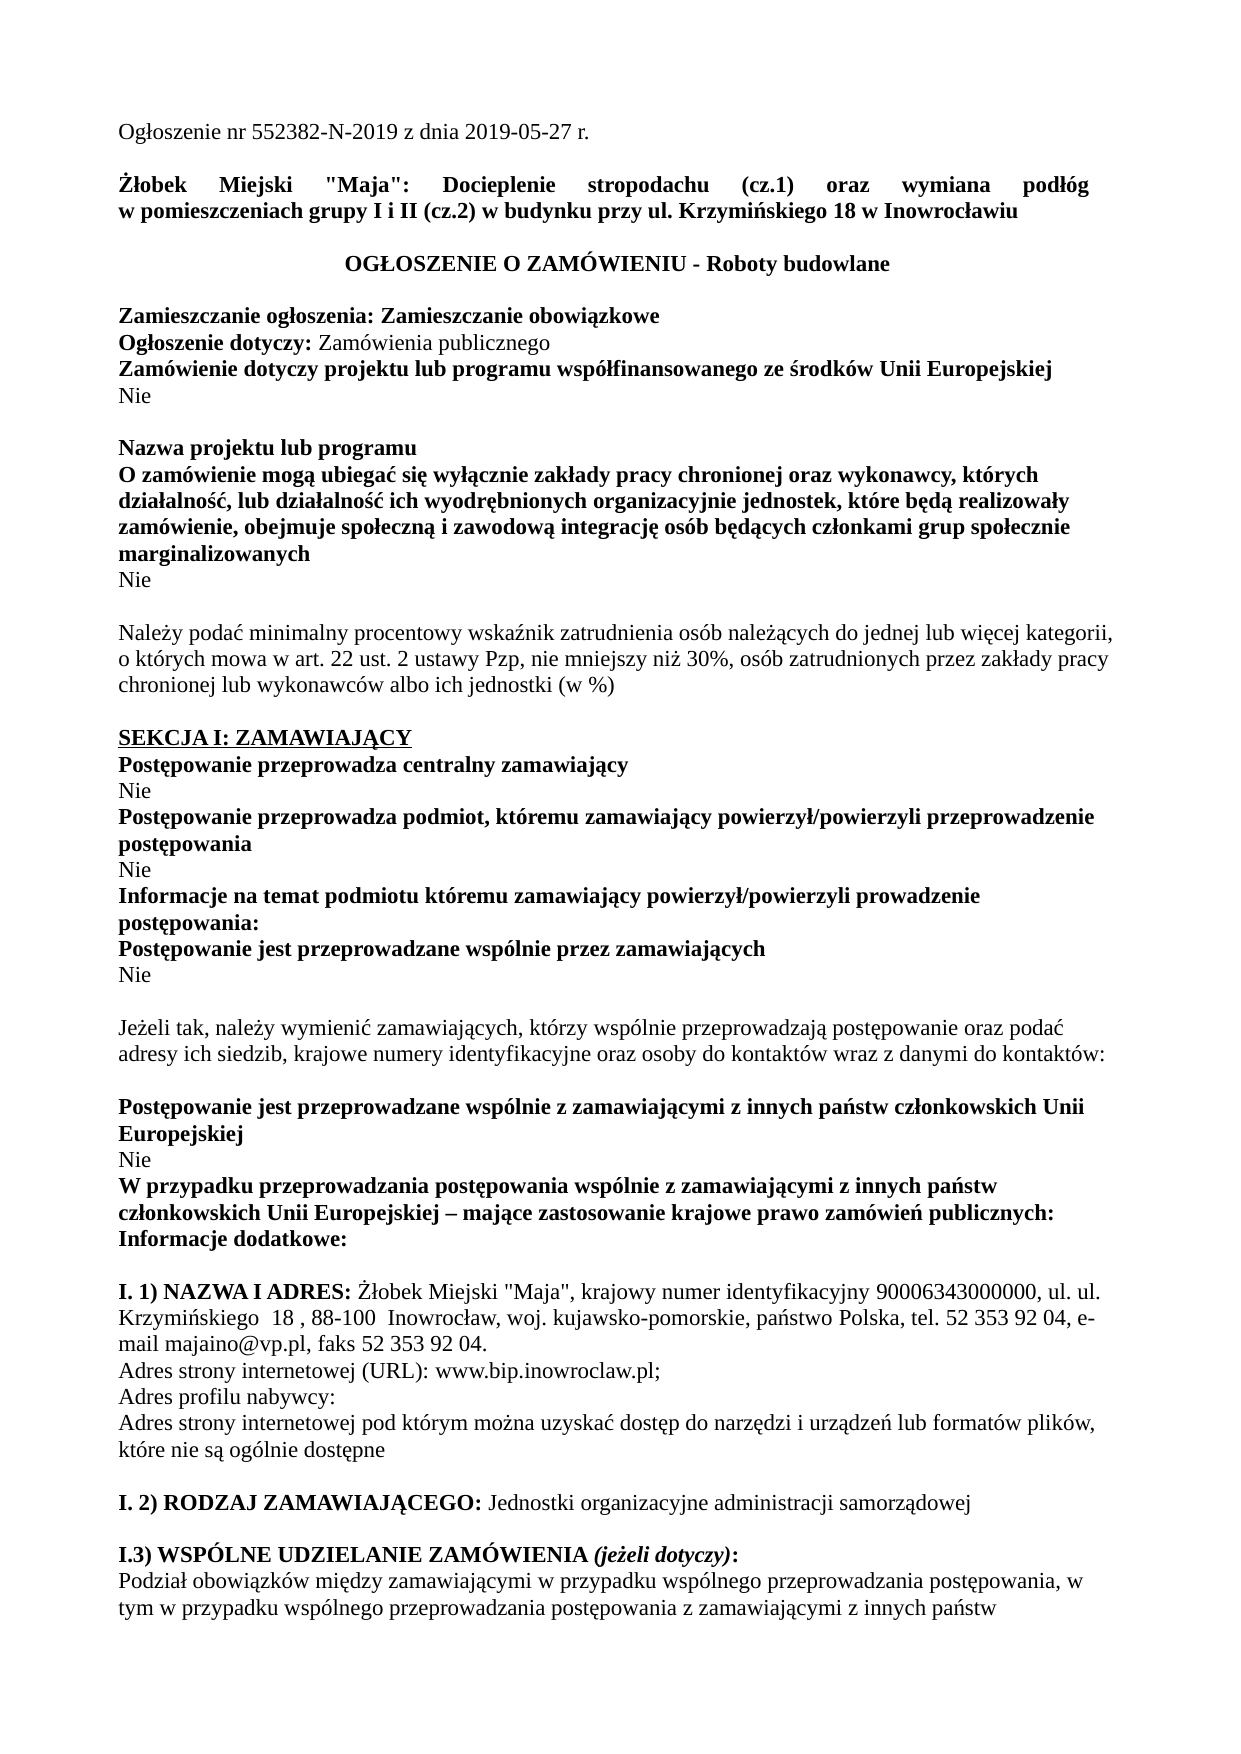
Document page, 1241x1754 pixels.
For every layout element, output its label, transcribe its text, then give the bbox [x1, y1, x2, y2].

text Nie [118, 382, 1122, 408]
text Należy podać minimalny procentowy wskaźnik zatrudnienia osób należących do jednej lub więcej kategorii, o których mowa w art. 22 ust. 2 ustawy Pzp, nie mniejszy niż 30%, osób zatrudnionych przez zakłady pracy chronionej lub wykonawców albo ich jednostki (w %) [118, 592, 1122, 698]
text Podział obowiązków między zamawiającymi w przypadku wspólnego przeprowadzania postępowania, w tym w przypadku wspólnego przeprowadzania postępowania z zamawiającymi z innych państw [118, 1568, 1122, 1620]
text Nazwa projektu lub programu [118, 408, 1122, 461]
text Postępowanie przeprowadza centralny zamawiający [118, 751, 1122, 777]
text Ogłoszenie dotyczy: Zamówienia publicznego [118, 329, 1122, 355]
text Nie [118, 856, 1122, 882]
text Nie [118, 777, 1122, 803]
text I.3) WSPÓLNE UDZIELANIE ZAMÓWIENIA (jeżeli dotyczy): [118, 1541, 1122, 1568]
text O zamówienie mogą ubiegać się wyłącznie zakłady pracy chronionej oraz wykonawcy, których działalność, lub działalność ich wyodrębnionych organizacyjnie jednostek, które będą realizowały zamówienie, obejmuje społeczną i zawodową integrację osób będących członkami grup społecznie marginalizowanych [118, 461, 1122, 566]
text Postępowanie przeprowadza podmiot, któremu zamawiający powierzył/powierzyli przeprowadzenie postępowania [118, 803, 1122, 856]
text OGŁOSZENIE O ZAMÓWIENIU - Roboty budowlane [118, 250, 1122, 276]
text I. 1) NAZWA I ADRES: Żłobek Miejski "Maja", krajowy numer identyfikacyjny 90006343000000, ul. ul. Krzymińskiego 18 , 88-100 Inowrocław, woj. kujawsko-pomorskie, państwo Polska, tel. 52 353 92 04, e-mail majaino@vp.pl, faks 52 353 92 04. Adres strony internetowej (URL): www.bip.inowroclaw.pl; Adres profilu nabywcy: Adres strony internetowej pod którym można uzyskać dostęp do narzędzi i urządzeń lub formatów plików, które nie są ogólnie dostępne [118, 1278, 1122, 1462]
text I. 2) RODZAJ ZAMAWIAJĄCEGO: Jednostki organizacyjne administracji samorządowej [118, 1488, 1122, 1515]
text W przypadku przeprowadzania postępowania wspólnie z zamawiającymi z innych państw członkowskich Unii Europejskiej – mające zastosowanie krajowe prawo zamówień publicznych: Informacje dodatkowe: [118, 1172, 1122, 1251]
text Zamówienie dotyczy projektu lub programu współfinansowanego ze środków Unii Europejskiej [118, 355, 1122, 382]
text Informacje na temat podmiotu któremu zamawiający powierzył/powierzyli prowadzenie postępowania: Postępowanie jest przeprowadzane wspólnie przez zamawiających [118, 882, 1122, 961]
text Nie [118, 961, 1122, 988]
text Nie [118, 1146, 1122, 1172]
text Jeżeli tak, należy wymienić zamawiających, którzy wspólnie przeprowadzają postępowanie oraz podać adresy ich siedzib, krajowe numery identyfikacyjne oraz osoby do kontaktów wraz z danymi do kontaktów: Postępowanie jest przeprowadzane wspólnie z zamawiającymi z innych państw członkowskich Unii Europejskiej [118, 988, 1122, 1146]
text Ogłoszenie nr 552382-N-2019 z dnia 2019-05-27 r. [118, 118, 1122, 144]
text SEKCJA I: ZAMAWIAJĄCY [118, 724, 1122, 751]
text Żłobek Miejski "Maja": Docieplenie stropodachu (cz.1) oraz wymiana podłóg w pomieszczeniach grupy I i II (cz.2) w budynku przy ul. Krzymińskiego 18 w Inowrocławiu [118, 171, 1122, 223]
text Nie [118, 566, 1122, 592]
text Zamieszczanie ogłoszenia: Zamieszczanie obowiązkowe [118, 303, 1122, 329]
